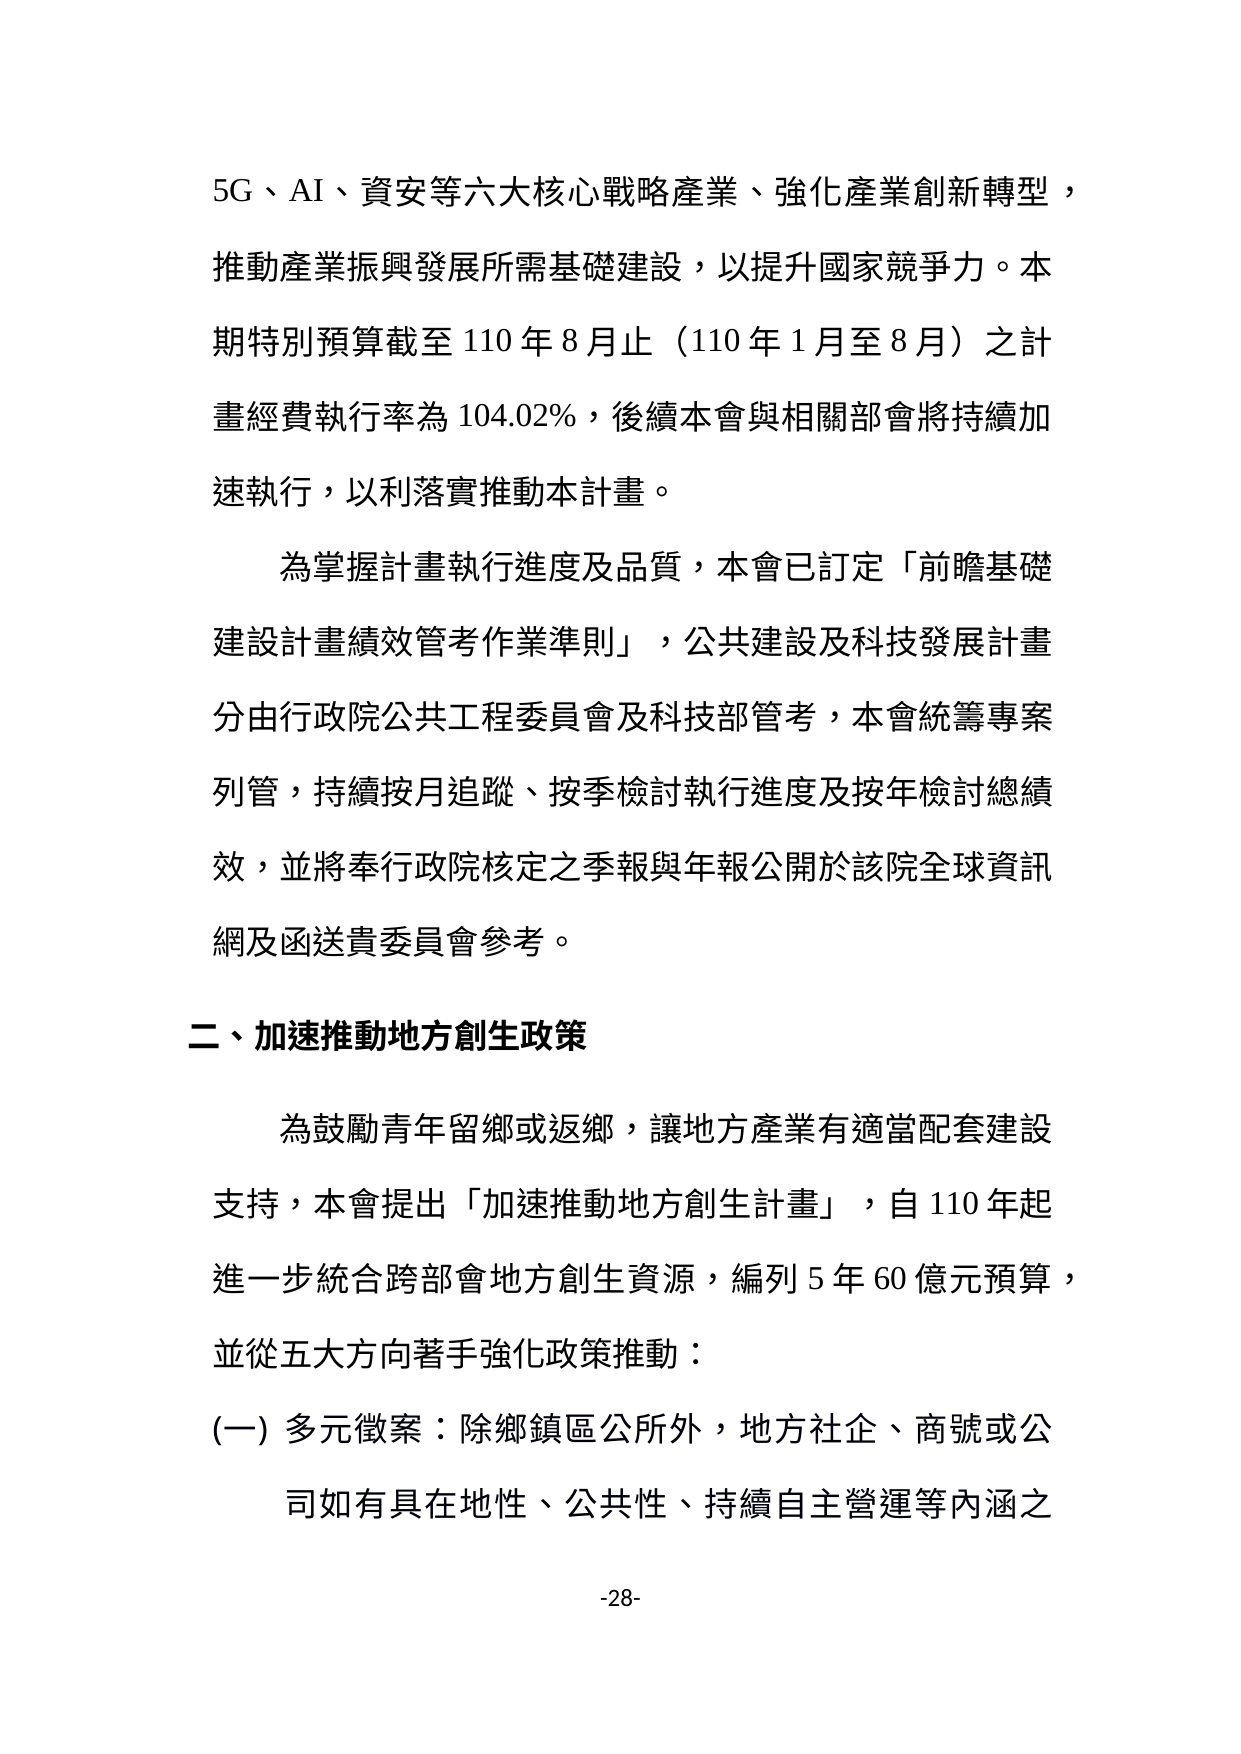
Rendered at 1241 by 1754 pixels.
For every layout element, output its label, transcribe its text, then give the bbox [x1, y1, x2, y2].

text 為掌握計畫執行進度及品質，本會已訂定「前瞻基礎建設計畫績效管考作業準則」，公共建設及科技發展計畫分由行政院公共工程委員會及科技部管考，本會統籌專案列管，持續按月追蹤、按季檢討執行進度及按年檢討總績效，並將奉行政院核定之季報與年報公開於該院全球資訊網及函送貴委員會參考。 [212, 527, 1053, 977]
text 為鼓勵青年留鄉或返鄉，讓地方產業有適當配套建設支持，本會提出「加速推動地方創生計畫」，自110年起進一步統合跨部會地方創生資源，編列5年60億元預算，並從五大方向著手強化政策推動： [212, 1090, 1053, 1390]
subtitle 二、加速推動地方創生政策 [187, 996, 1053, 1071]
text 前瞻基礎建設計畫第3期特別預算2,298億餘元，業經大院三讀通過，並經總統110年2月9日公布，行政院相關部會全面推動軌道、水環境、綠能、數位、城鄉、少子化、食品安全及人才培育等相關建設，也積極投入5G、AI、資安等六大核心戰略產業、強化產業創新轉型，推動產業振興發展所需基礎建設，以提升國家競爭力。本期特別預算截至110年8月止（110年1月至8月）之計畫經費執行率為104.02%，後續本會與相關部會將持續加速執行，以利落實推動本計畫。 [212, 152, 1053, 527]
text (一) 多元徵案：除鄉鎮區公所外，地方社企、商號或公司如有具在地性、公共性、持續自主營運等內涵之 [212, 1390, 1053, 1540]
